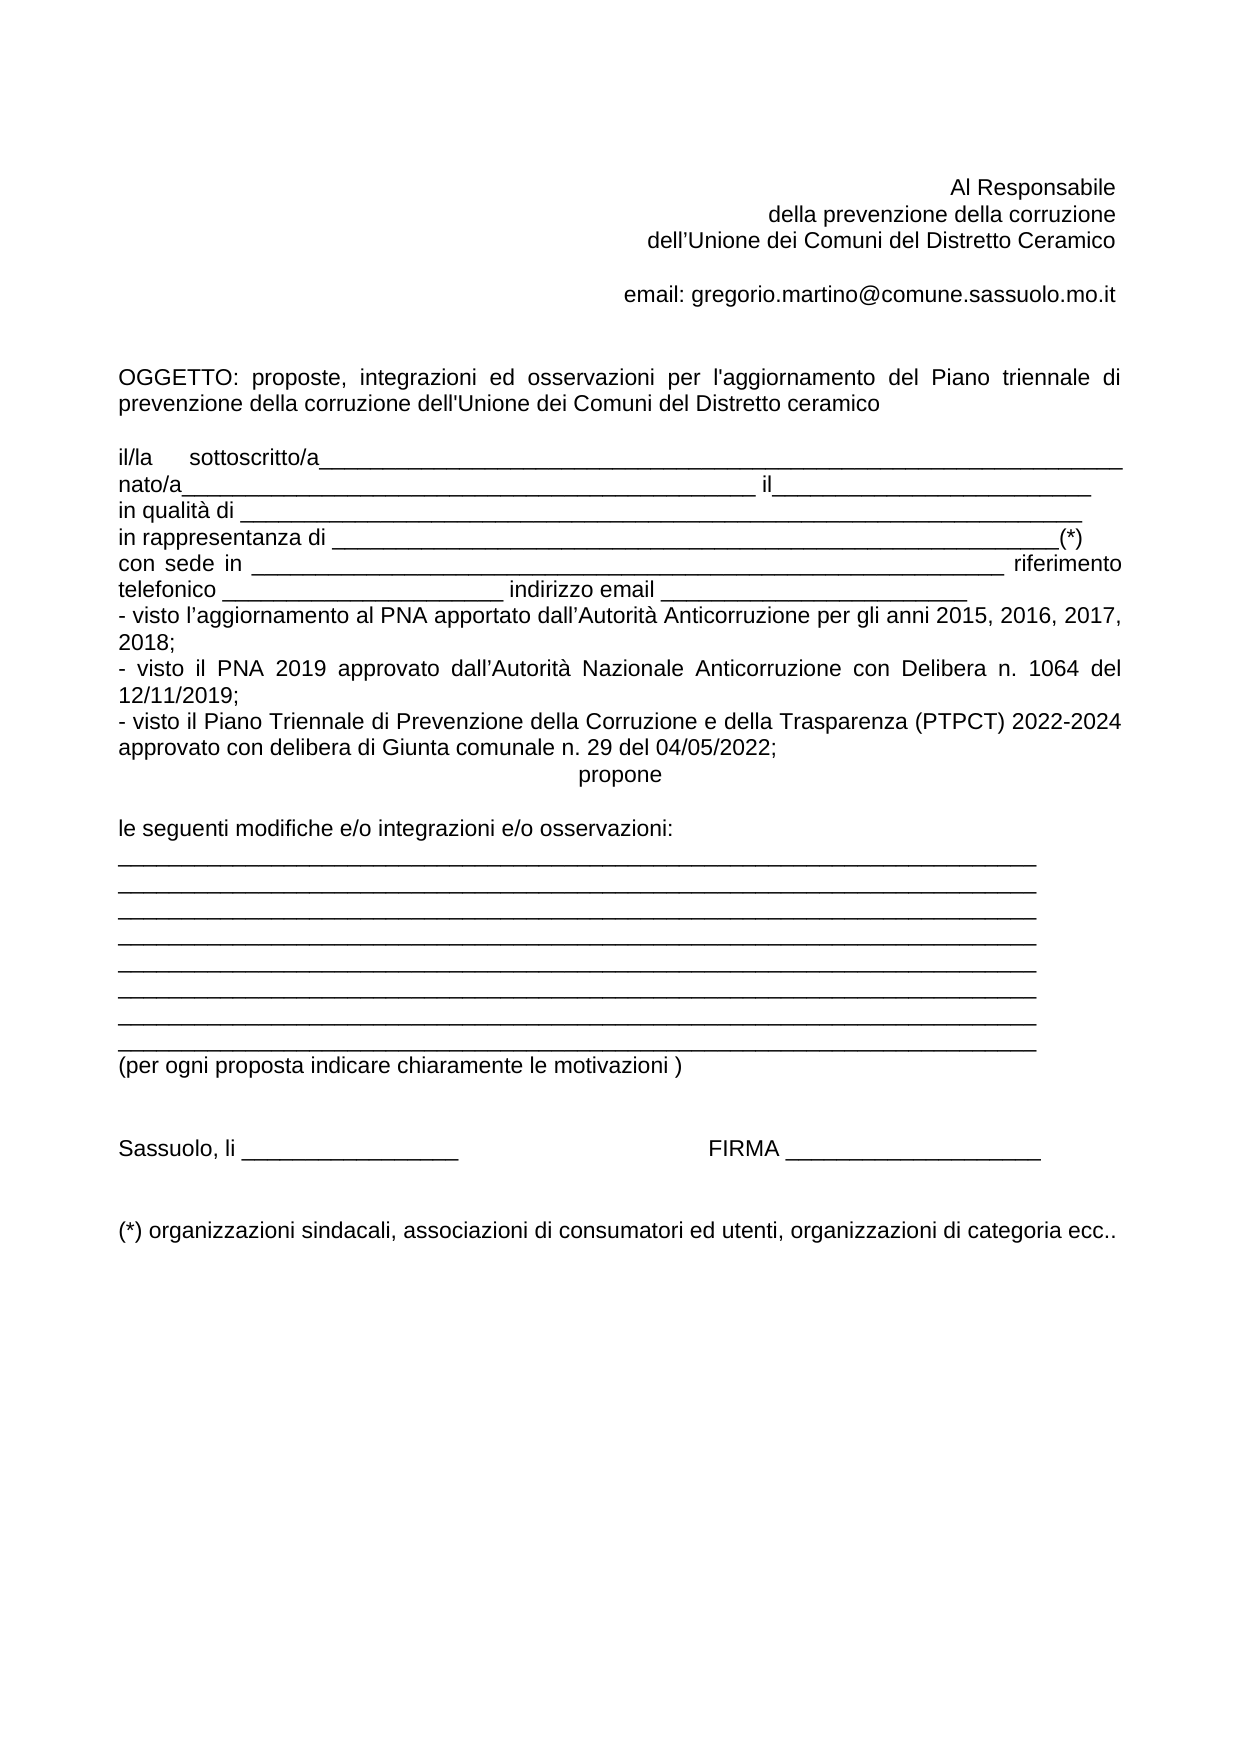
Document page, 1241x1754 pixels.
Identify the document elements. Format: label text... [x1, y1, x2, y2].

text (*) organizzazioni sindacali, associazioni di consumatori ed utenti, organizzazioni di categoria ecc.. [118, 1217, 1122, 1243]
text Al Responsabile [118, 174, 1122, 201]
text le seguenti modifiche e/o integrazioni e/o osservazioni: ________________________________________________________________________ ________________________________________________________________________ ________________________________________________________________________ ________________________________________________________________________ ________________________________________________________________________ ________________________________________________________________________ ________________________________________________________________________ ________________________________________________________________________ [118, 815, 1122, 1052]
text - visto il PNA 2019 approvato dall’Autorità Nazionale Anticorruzione con Delibera n. 1064 del 12/11/2019; [118, 655, 1122, 708]
text dell’Unione dei Comuni del Distretto Ceramico [118, 227, 1122, 253]
text email: gregorio.martino@comune.sassuolo.mo.it [118, 281, 1122, 308]
text (per ogni proposta indicare chiaramente le motivazioni ) [118, 1052, 1122, 1078]
text - visto il Piano Triennale di Prevenzione della Corruzione e della Trasparenza (PTPCT) 2022-2024 approvato con delibera di Giunta comunale n. 29 del 04/05/2022; [118, 708, 1122, 761]
text in qualità di __________________________________________________________________ [118, 497, 1122, 523]
text con sede in ___________________________________________________________ riferimento telefonico ______________________ indirizzo email ________________________ [118, 550, 1122, 602]
text propone [118, 761, 1122, 787]
text della prevenzione della corruzione [118, 201, 1122, 227]
text in rappresentanza di _________________________________________________________(*) [118, 523, 1122, 550]
text OGGETTO: proposte, integrazioni ed osservazioni per l'aggiornamento del Piano triennale di prevenzione della corruzione dell'Unione dei Comuni del Distretto ceramico [118, 364, 1122, 416]
text Sassuolo, li _________________ FIRMA ____________________ [118, 1134, 1122, 1161]
text il/la sottoscritto/a_______________________________________________________________ nato/a_____________________________________________ il_________________________ [118, 444, 1122, 497]
text - visto l’aggiornamento al PNA apportato dall’Autorità Anticorruzione per gli anni 2015, 2016, 2017, 2018; [118, 602, 1122, 655]
